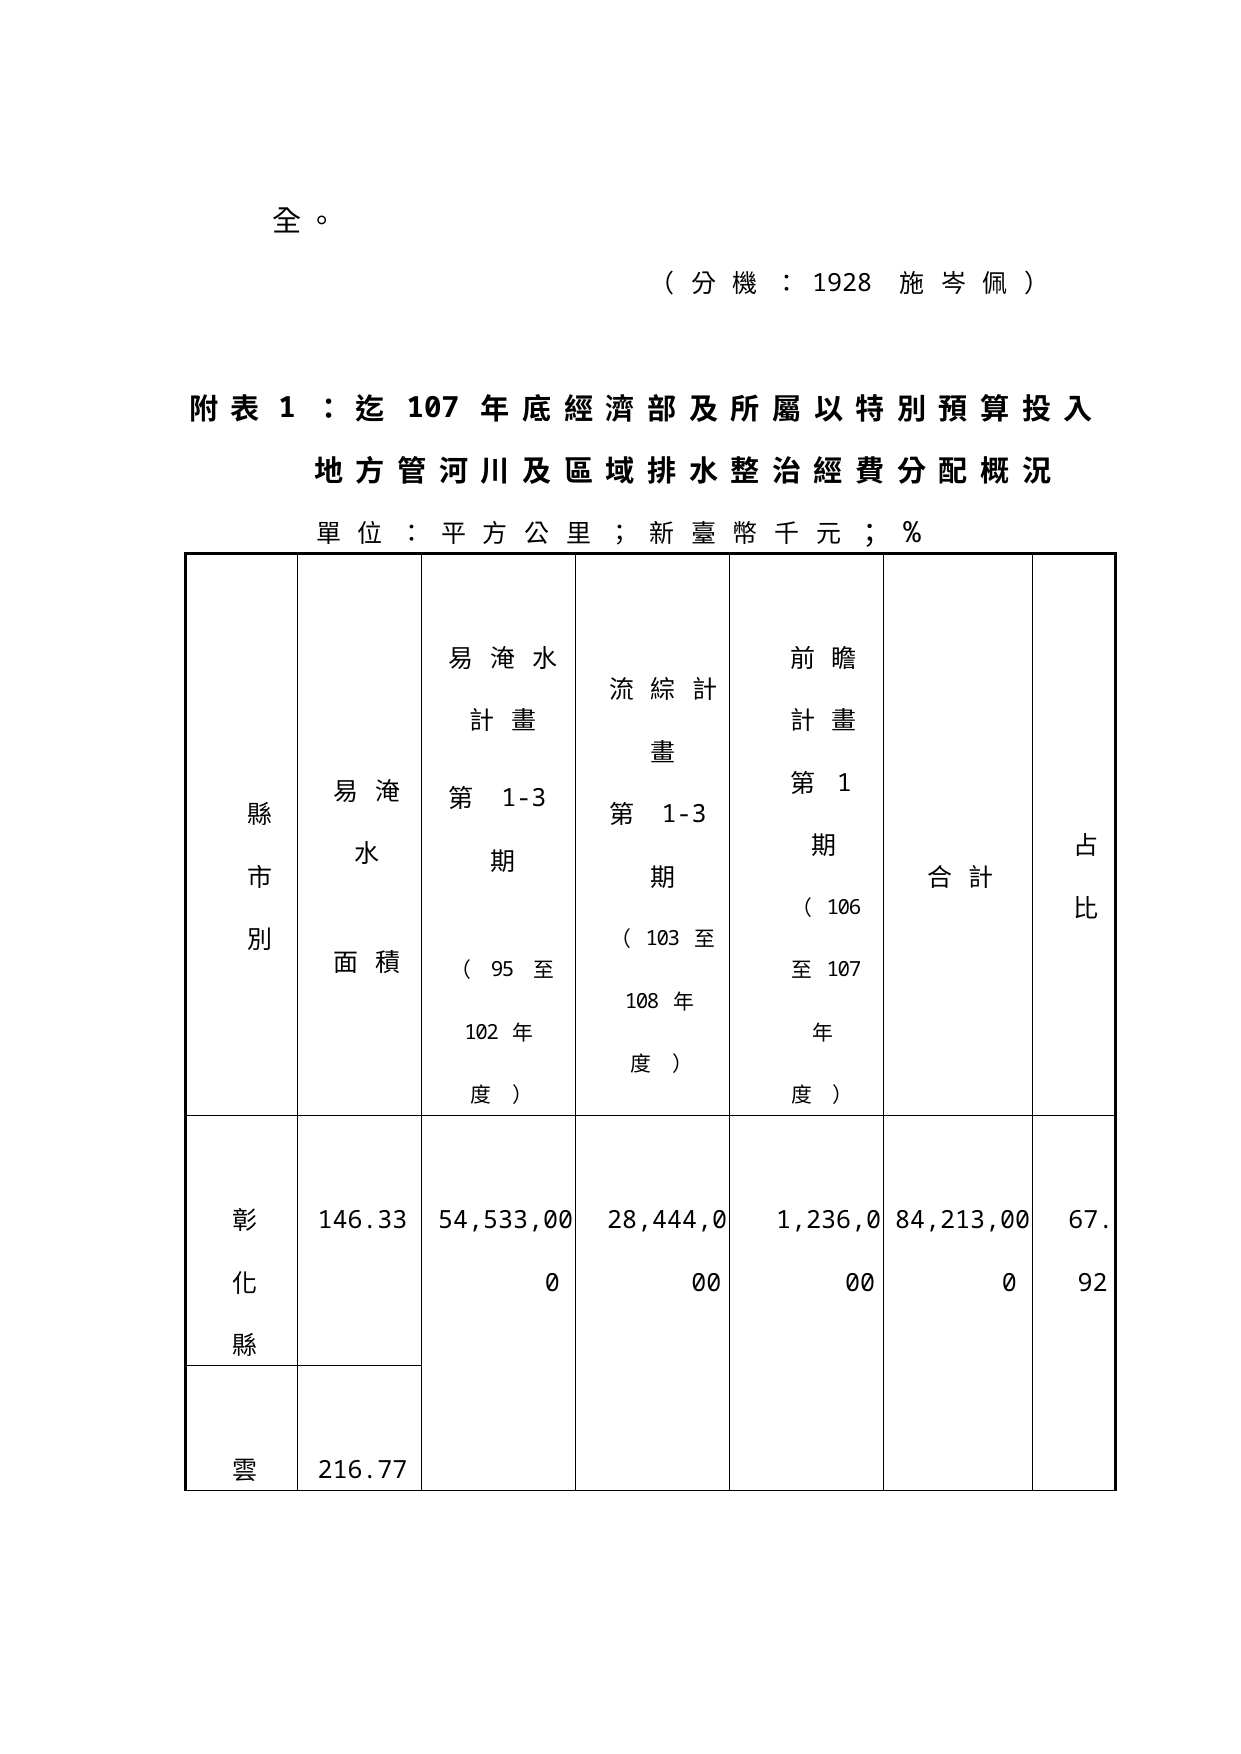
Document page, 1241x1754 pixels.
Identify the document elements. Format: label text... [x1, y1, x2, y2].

table_header 易淹水計畫 第1-3期 （95至102年度） [422, 555, 575, 1115]
table_cell 67.92 [1033, 1116, 1114, 1490]
table_cell 28,444,000 [576, 1116, 729, 1490]
table_cell 雲 [187, 1366, 297, 1490]
table_header 縣市別 [187, 555, 297, 1115]
text 附表1：迄107年底經濟部及所屬以特別預算投入地方管河川及區域排水整治經費分配概況 單位：平方公里；新臺幣千元；% [183, 365, 1102, 552]
table_cell 彰化縣 [187, 1116, 297, 1365]
table_cell 84,213,000 [884, 1116, 1032, 1490]
table_cell 54,533,000 [422, 1116, 575, 1490]
table_cell 146.33 [298, 1116, 421, 1365]
table_cell 216.77 [298, 1366, 421, 1490]
table_header 前瞻計畫 第1期 （106至107年度） [730, 555, 883, 1115]
table_header 占比 [1033, 555, 1114, 1115]
table_header 流綜計畫 第1-3期 （103至108年度） [576, 555, 729, 1115]
table_header 合計 [884, 555, 1032, 1115]
text 全。 [242, 177, 1058, 240]
text （分機：1928 施岑佩） [183, 240, 1058, 302]
table_cell 1,236,000 [730, 1116, 883, 1490]
table_header 易淹水 面積 [298, 555, 421, 1115]
